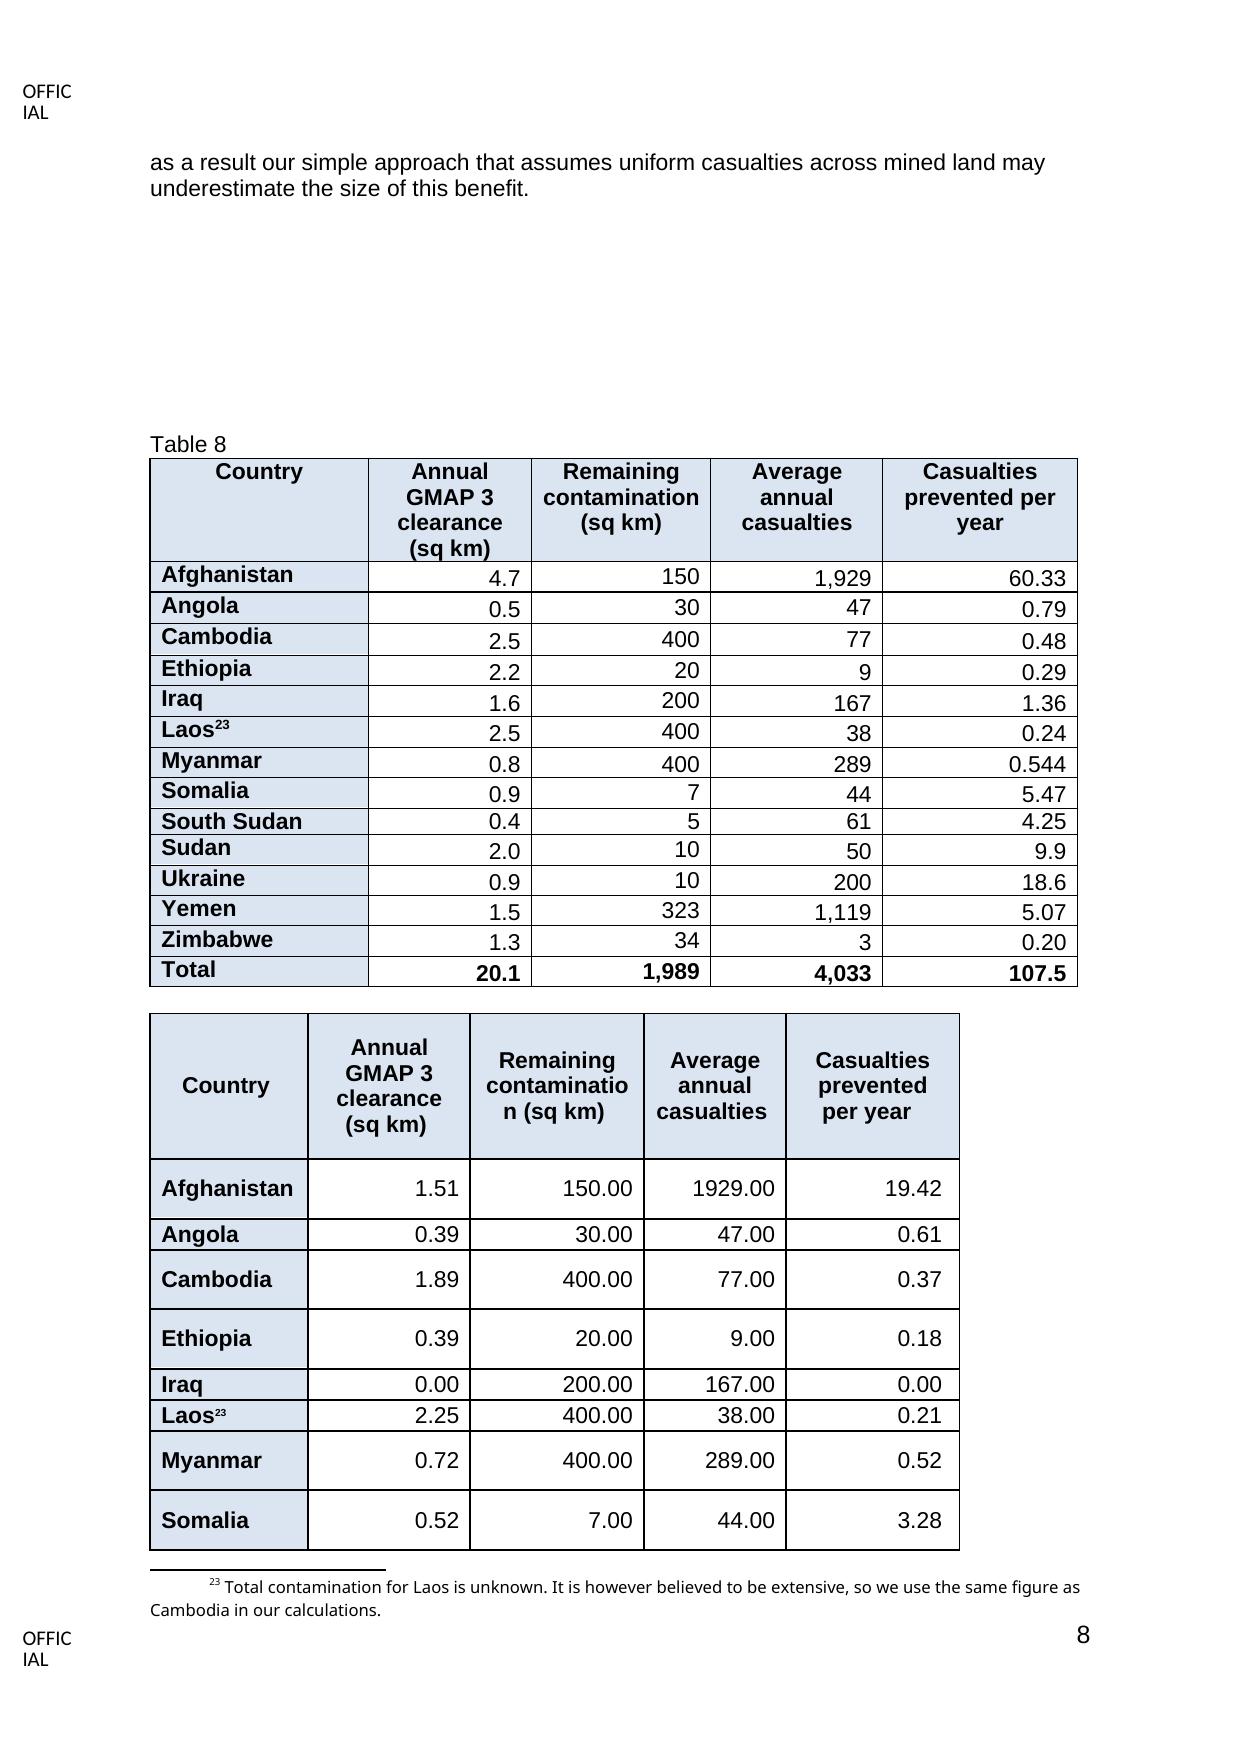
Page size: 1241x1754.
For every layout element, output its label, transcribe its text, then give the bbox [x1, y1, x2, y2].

table_cell Laos [151, 717, 368, 747]
table_cell 44 [711, 778, 882, 807]
table_header Annual GMAP 3 clearance (sq km) [309, 1014, 469, 1158]
table_cell 7 [532, 778, 710, 807]
table_cell 400.00 [471, 1432, 643, 1489]
table_cell Sudan [151, 835, 368, 864]
table_cell 0.00 [787, 1370, 959, 1399]
table_cell 0.61 [787, 1220, 959, 1249]
table_cell 0.9 [369, 778, 531, 807]
table_cell 0.8 [369, 748, 531, 777]
table_header Average annual casualties [711, 459, 882, 561]
table_cell Angola [151, 593, 368, 623]
table_header Remaining contamination (sq km) [532, 459, 710, 561]
table_cell 30.00 [471, 1220, 643, 1249]
table_cell 200 [532, 686, 710, 716]
table_cell 0.37 [787, 1251, 959, 1308]
table_cell Angola [151, 1220, 307, 1249]
table_cell Ukraine [151, 866, 368, 895]
table_cell 9.9 [883, 835, 1077, 864]
table_cell 1.36 [883, 686, 1077, 716]
table_header Country [151, 1014, 307, 1158]
table_cell Total [151, 957, 368, 986]
table_cell 30 [532, 593, 710, 623]
table_cell 0.39 [309, 1310, 469, 1367]
table_cell 20.1 [369, 957, 531, 986]
table_cell 400 [532, 624, 710, 654]
table_cell 0.48 [883, 624, 1077, 654]
table_cell 0.00 [309, 1370, 469, 1399]
table_cell 9.00 [645, 1310, 785, 1367]
table_cell 3.28 [787, 1491, 959, 1549]
table_cell 400.00 [471, 1401, 643, 1430]
table_cell 0.5 [369, 593, 531, 623]
table_cell 0.4 [369, 809, 531, 834]
table_cell 150.00 [471, 1160, 643, 1217]
table_cell 19.42 [787, 1160, 959, 1217]
table_cell 18.6 [883, 866, 1077, 895]
table_cell 60.33 [883, 562, 1077, 591]
table_cell 7.00 [471, 1491, 643, 1549]
table_cell 0.18 [787, 1310, 959, 1367]
table_cell Myanmar [151, 748, 368, 777]
table_cell 1.5 [369, 896, 531, 925]
table_cell 167 [711, 686, 882, 716]
text Table 8 [150, 432, 1090, 457]
table_cell Afghanistan [151, 1160, 307, 1217]
table_cell 107.5 [883, 957, 1077, 986]
table_cell Somalia [151, 778, 368, 807]
table_cell 50 [711, 835, 882, 864]
table_cell 47.00 [645, 1220, 785, 1249]
table_header Casualties prevented per year [883, 459, 1077, 561]
table_cell 400 [532, 717, 710, 747]
table_cell 200.00 [471, 1370, 643, 1399]
table_cell 10 [532, 835, 710, 864]
table_cell Myanmar [151, 1432, 307, 1489]
table_cell Zimbabwe [151, 926, 368, 956]
table_cell 1,119 [711, 896, 882, 925]
table_cell 2.2 [369, 656, 531, 685]
table_cell 400 [532, 748, 710, 777]
table_cell 20.00 [471, 1310, 643, 1367]
table_cell 0.29 [883, 656, 1077, 685]
table_cell 0.79 [883, 593, 1077, 623]
table_cell 0.52 [787, 1432, 959, 1489]
table_cell 289.00 [645, 1432, 785, 1489]
table_cell 1929.00 [645, 1160, 785, 1217]
table_cell 34 [532, 926, 710, 956]
text as a result our simple approach that assumes uniform casualties across mined land may underestimate the size of this benefit. [150, 150, 1090, 201]
table_cell 3 [711, 926, 882, 956]
table_cell Afghanistan [151, 562, 368, 591]
table_cell 0.544 [883, 748, 1077, 777]
table_cell 167.00 [645, 1370, 785, 1399]
table_cell 47 [711, 593, 882, 623]
table_cell 0.52 [309, 1491, 469, 1549]
table_cell 4,033 [711, 957, 882, 986]
table_cell 5 [532, 809, 710, 834]
table_cell 38.00 [645, 1401, 785, 1430]
table_cell 323 [532, 896, 710, 925]
table_header Remaining contamination (sq km) [471, 1014, 643, 1158]
table_cell 150 [532, 562, 710, 591]
table_header Average annual casualties [645, 1014, 785, 1158]
table_cell Yemen [151, 896, 368, 925]
table_cell South Sudan [151, 809, 368, 834]
table_cell 1.6 [369, 686, 531, 716]
table_cell 2.5 [369, 624, 531, 654]
table_cell 0.9 [369, 866, 531, 895]
table_cell 44.00 [645, 1491, 785, 1549]
table_cell Cambodia [151, 1251, 307, 1308]
table_cell 5.47 [883, 778, 1077, 807]
table_cell 289 [711, 748, 882, 777]
table_cell 200 [711, 866, 882, 895]
table_header Country [151, 459, 368, 561]
table_cell Cambodia [151, 624, 368, 654]
table_cell 0.21 [787, 1401, 959, 1430]
table_cell 1,989 [532, 957, 710, 986]
table_cell 1.51 [309, 1160, 469, 1217]
table_cell 20 [532, 656, 710, 685]
table_cell Laos23 [151, 1401, 307, 1430]
table_cell Iraq [151, 686, 368, 716]
table_cell 2.5 [369, 717, 531, 747]
table_cell 77 [711, 624, 882, 654]
table_cell Iraq [151, 1370, 307, 1399]
table_cell Somalia [151, 1491, 307, 1549]
table_cell 0.24 [883, 717, 1077, 747]
table_header Casualties prevented per year [787, 1014, 959, 1158]
table_cell 38 [711, 717, 882, 747]
table_header Annual GMAP 3 clearance (sq km) [369, 459, 531, 561]
table_cell 1.89 [309, 1251, 469, 1308]
table_cell 0.39 [309, 1220, 469, 1249]
table_cell 1,929 [711, 562, 882, 591]
table_cell 0.20 [883, 926, 1077, 956]
table_cell 0.72 [309, 1432, 469, 1489]
table_cell 5.07 [883, 896, 1077, 925]
table_cell 10 [532, 866, 710, 895]
table_cell 400.00 [471, 1251, 643, 1308]
table_cell 4.25 [883, 809, 1077, 834]
table_cell 2.0 [369, 835, 531, 864]
table_cell 77.00 [645, 1251, 785, 1308]
table_cell 4.7 [369, 562, 531, 591]
table_cell Ethiopia [151, 656, 368, 685]
table_cell 9 [711, 656, 882, 685]
table_cell 61 [711, 809, 882, 834]
table_cell 1.3 [369, 926, 531, 956]
table_cell Ethiopia [151, 1310, 307, 1367]
table_cell 2.25 [309, 1401, 469, 1430]
